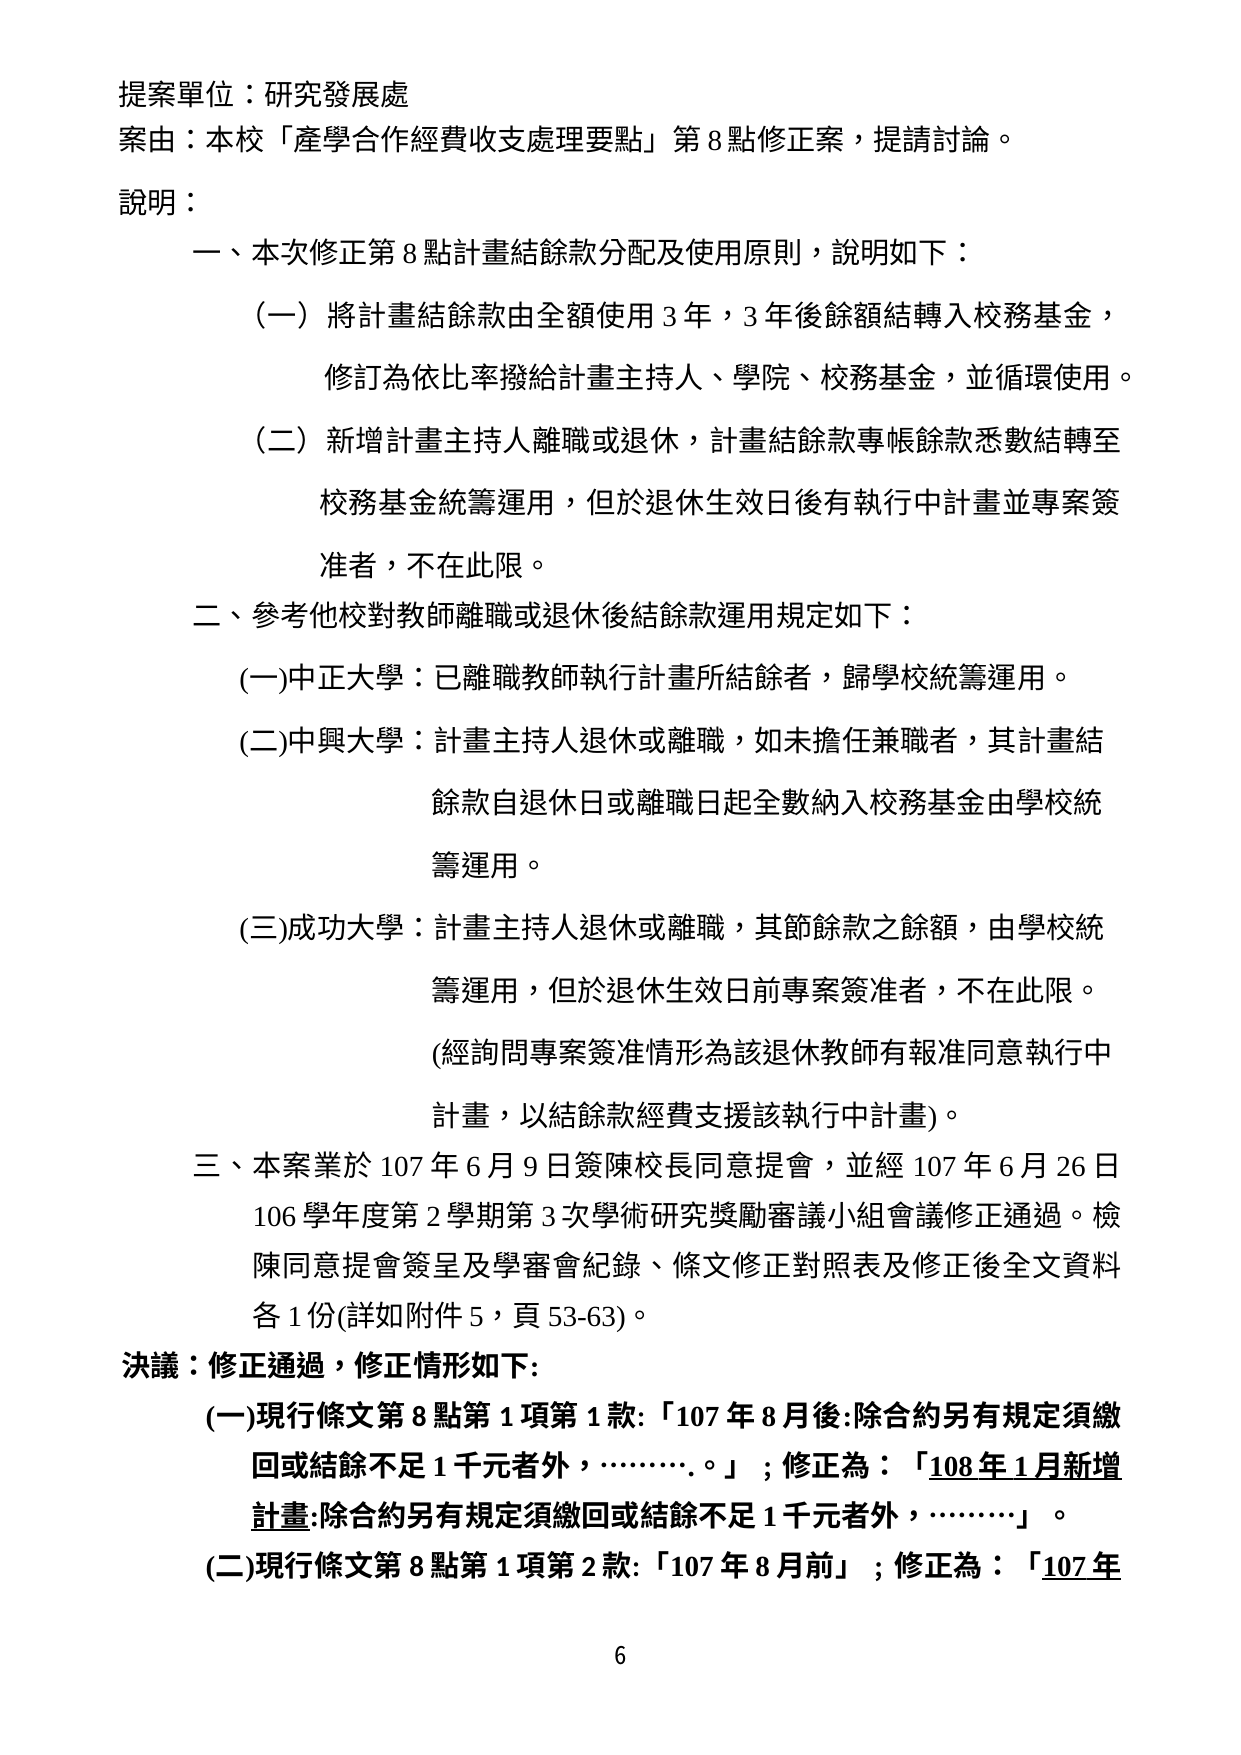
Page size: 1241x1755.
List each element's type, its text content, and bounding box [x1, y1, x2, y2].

text (三)成功大學：計畫主持人退休或離職，其節餘款之餘額，由學校統籌運用，但於退休生效日前專案簽准者，不在此限。(經詢問專案簽准情形為該退休教師有報准同意執行中計畫，以結餘款經費支援該執行中計畫)。 [239, 884, 1122, 1134]
text (二)現行條文第8點第1項第2款:「107年8月前」﹔修正為：「107年 [205, 1534, 1122, 1584]
text （一）將計畫結餘款由全額使用3年，3年後餘額結轉入校務基金，修訂為依比率撥給計畫主持人、學院、校務基金，並循環使用。 [238, 272, 1122, 397]
text (一)現行條文第8點第1項第1款:「107年8月後:除合約另有規定須繳回或結餘不足1千元者外，……….。」﹔修正為：「108年1月新增計畫:除合約另有規定須繳回或結餘不足1千元者外，………」。 [205, 1384, 1122, 1534]
text 案由：本校「產學合作經費收支處理要點」第8點修正案，提請討論。 [118, 114, 1122, 159]
text 說明： [118, 159, 1122, 222]
text （二）新增計畫主持人離職或退休，計畫結餘款專帳餘款悉數結轉至校務基金統籌運用，但於退休生效日後有執行中計畫並專案簽准者，不在此限。 [237, 397, 1122, 584]
text 決議：修正通過，修正情形如下: [121, 1334, 1122, 1384]
text (二)中興大學：計畫主持人退休或離職，如未擔任兼職者，其計畫結餘款自退休日或離職日起全數納入校務基金由學校統籌運用。 [239, 697, 1122, 884]
text 一、本次修正第8點計畫結餘款分配及使用原則，說明如下： [192, 222, 1122, 272]
text 三、本案業於107年6月9日簽陳校長同意提會，並經107年6月26日106學年度第2學期第3次學術研究獎勵審議小組會議修正通過。檢陳同意提會簽呈及學審會紀錄、條文修正對照表及修正後全文資料各1份(詳如附件5，頁53-63)。 [192, 1134, 1122, 1334]
text (一)中正大學：已離職教師執行計畫所結餘者，歸學校統籌運用。 [118, 634, 1122, 697]
text 二、參考他校對教師離職或退休後結餘款運用規定如下： [192, 584, 1122, 634]
text 提案單位：研究發展處 [118, 51, 1122, 114]
